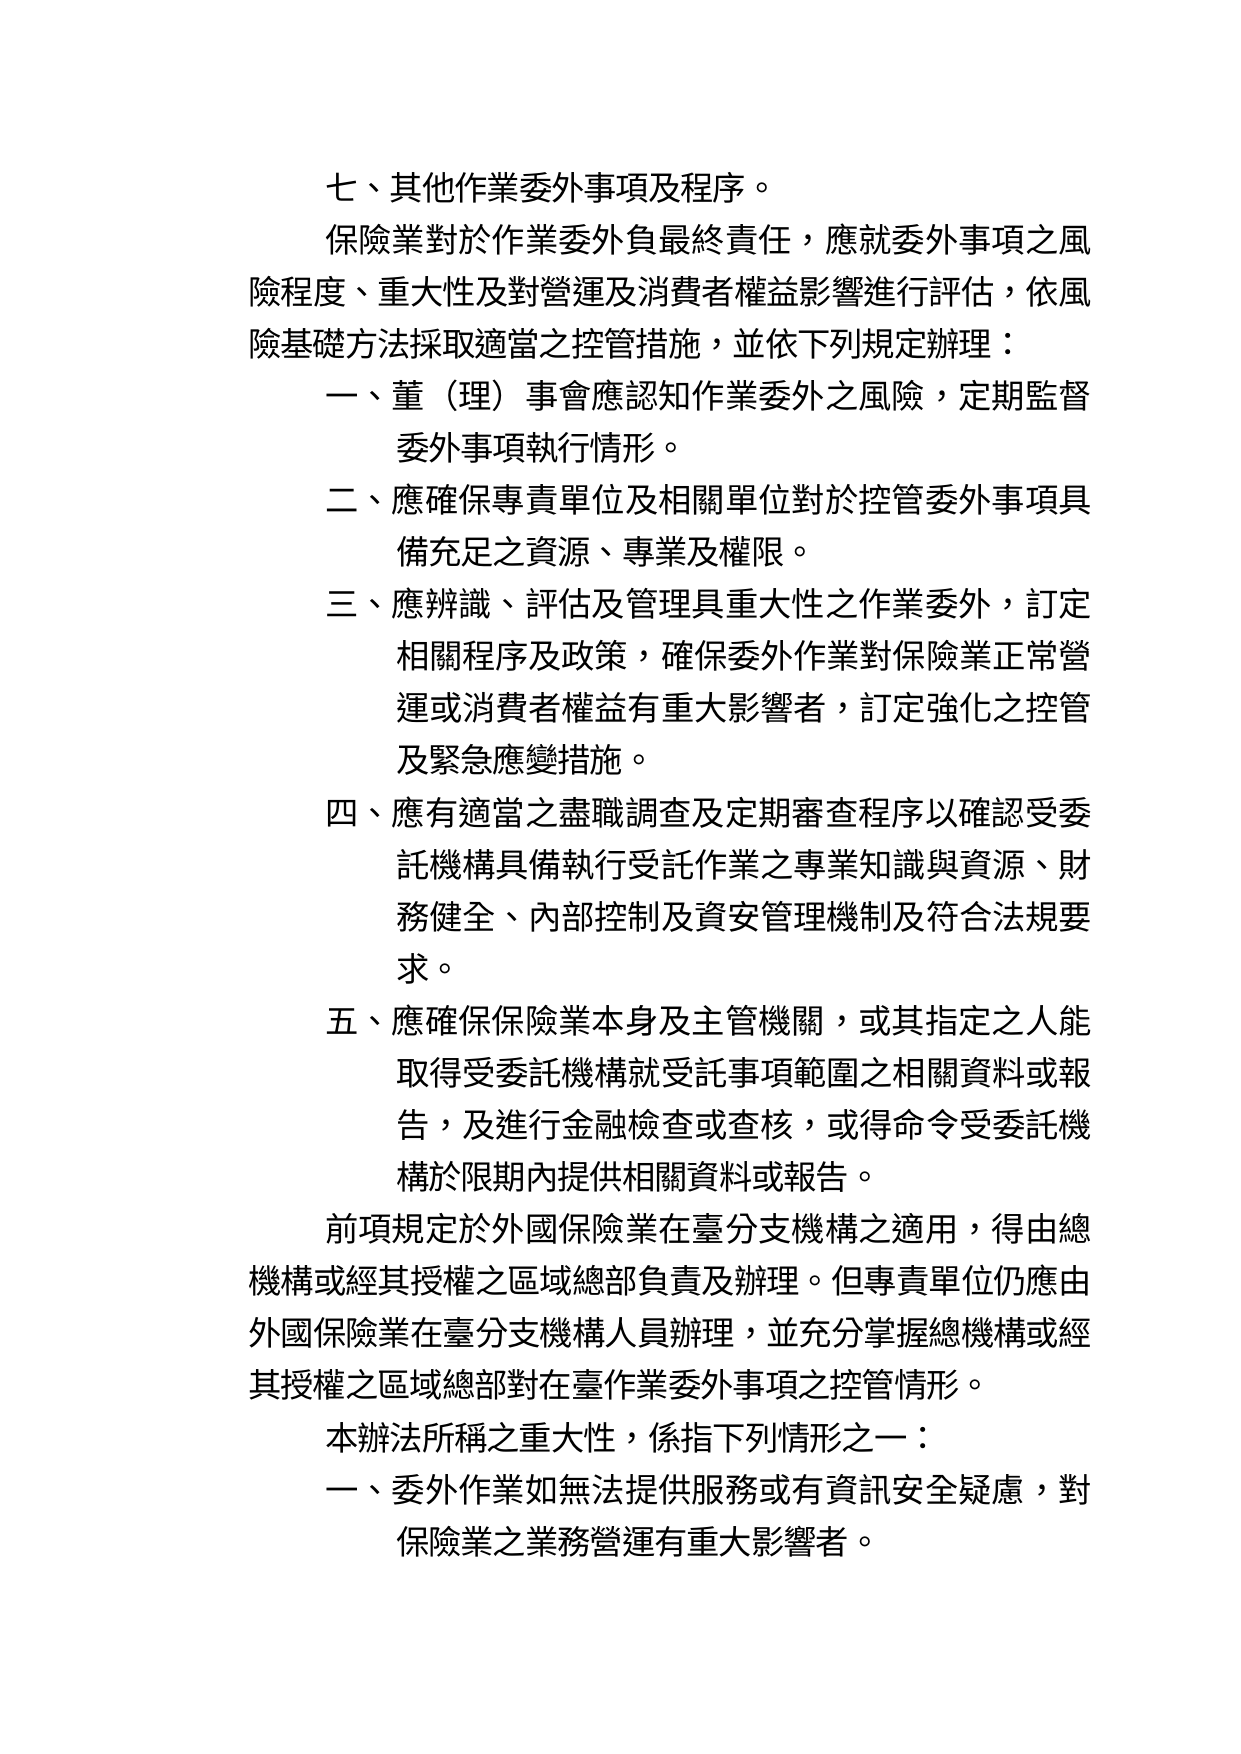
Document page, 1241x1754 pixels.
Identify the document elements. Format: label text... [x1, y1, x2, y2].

text 二、應確保專責單位及相關單位對於控管委外事項具備充足之資源、專業及權限。 [325, 471, 1092, 575]
text 七、其他作業委外事項及程序。 [325, 158, 1092, 210]
text 三、應辨識、評估及管理具重大性之作業委外，訂定相關程序及政策，確保委外作業對保險業正常營運或消費者權益有重大影響者，訂定強化之控管及緊急應變措施。 [325, 575, 1092, 783]
text 本辦法所稱之重大性，係指下列情形之一： [248, 1408, 1092, 1460]
text 四、應有適當之盡職調查及定期審查程序以確認受委託機構具備執行受託作業之專業知識與資源、財務健全、內部控制及資安管理機制及符合法規要求。 [325, 783, 1092, 992]
text 前項規定於外國保險業在臺分支機構之適用，得由總機構或經其授權之區域總部負責及辦理。但專責單位仍應由外國保險業在臺分支機構人員辦理，並充分掌握總機構或經其授權之區域總部對在臺作業委外事項之控管情形。 [248, 1200, 1092, 1408]
text 五、應確保保險業本身及主管機關，或其指定之人能取得受委託機構就受託事項範圍之相關資料或報告，及進行金融檢查或查核，或得命令受委託機構於限期內提供相關資料或報告。 [325, 992, 1092, 1200]
text 一、委外作業如無法提供服務或有資訊安全疑慮，對保險業之業務營運有重大影響者。 [325, 1460, 1092, 1564]
text 一、董（理）事會應認知作業委外之風險，定期監督委外事項執行情形。 [325, 367, 1092, 471]
text 保險業對於作業委外負最終責任，應就委外事項之風險程度、重大性及對營運及消費者權益影響進行評估，依風險基礎方法採取適當之控管措施，並依下列規定辦理： [248, 210, 1092, 367]
